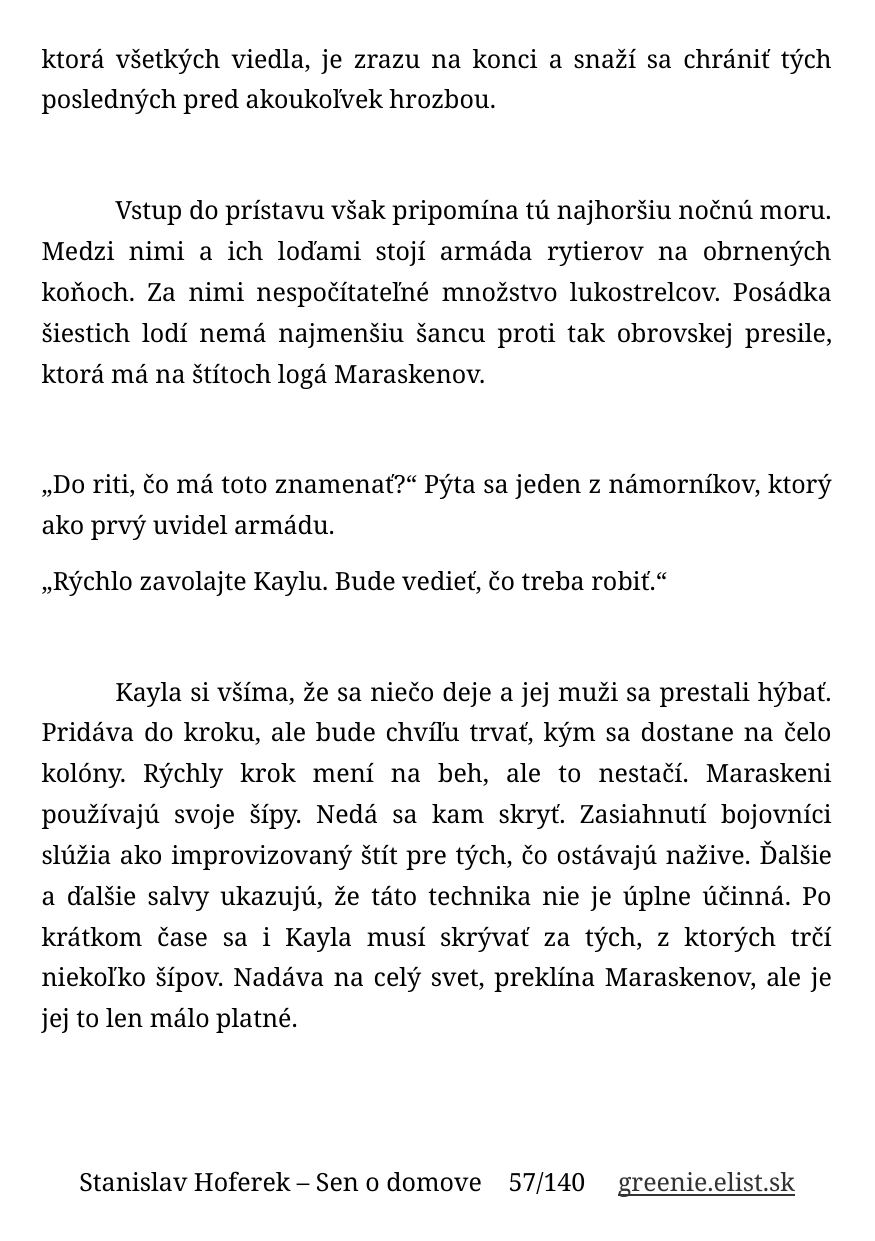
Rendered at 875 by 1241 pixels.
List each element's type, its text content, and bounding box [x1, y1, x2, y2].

text Kayla si všíma, že sa niečo deje a jej muži sa prestali hýbať. Pridáva do kroku, ale bude chvíľu trvať, kým sa dostane na čelo kolóny. Rýchly krok mení na beh, ale to nestačí. Maraskeni používajú svoje šípy. Nedá sa kam skryť. Zasiahnutí bojovníci slúžia ako improvizovaný štít pre tých, čo ostávajú nažive. Ďalšie a ďalšie salvy ukazujú, že táto technika nie je úplne účinná. Po krátkom čase sa i Kayla musí skrývať za tých, z ktorých trčí niekoľko šípov. Nadáva na celý svet, preklína Maraskenov, ale je jej to len málo platné. [41, 674, 833, 1035]
text ktorá všetkých viedla, je zrazu na konci a snaží sa chrániť tých posledných pred akoukoľvek hrozbou. [41, 41, 833, 116]
text „Rýchlo zavolajte Kaylu. Bude vedieť, čo treba robiť.“ [41, 563, 833, 597]
text Vstup do prístavu však pripomína tú najhoršiu nočnú moru. Medzi nimi a ich loďami stojí armáda rytierov na obrnených koňoch. Za nimi nespočítateľné množstvo lukostrelcov. Posádka šiestich lodí nemá najmenšiu šancu proti tak obrovskej presile, ktorá má na štítoch logá Maraskenov. [41, 193, 833, 390]
text „Do riti, čo má toto znamenať?“ Pýta sa jeden z námorníkov, ktorý ako prvý uvidel armádu. [41, 467, 833, 542]
